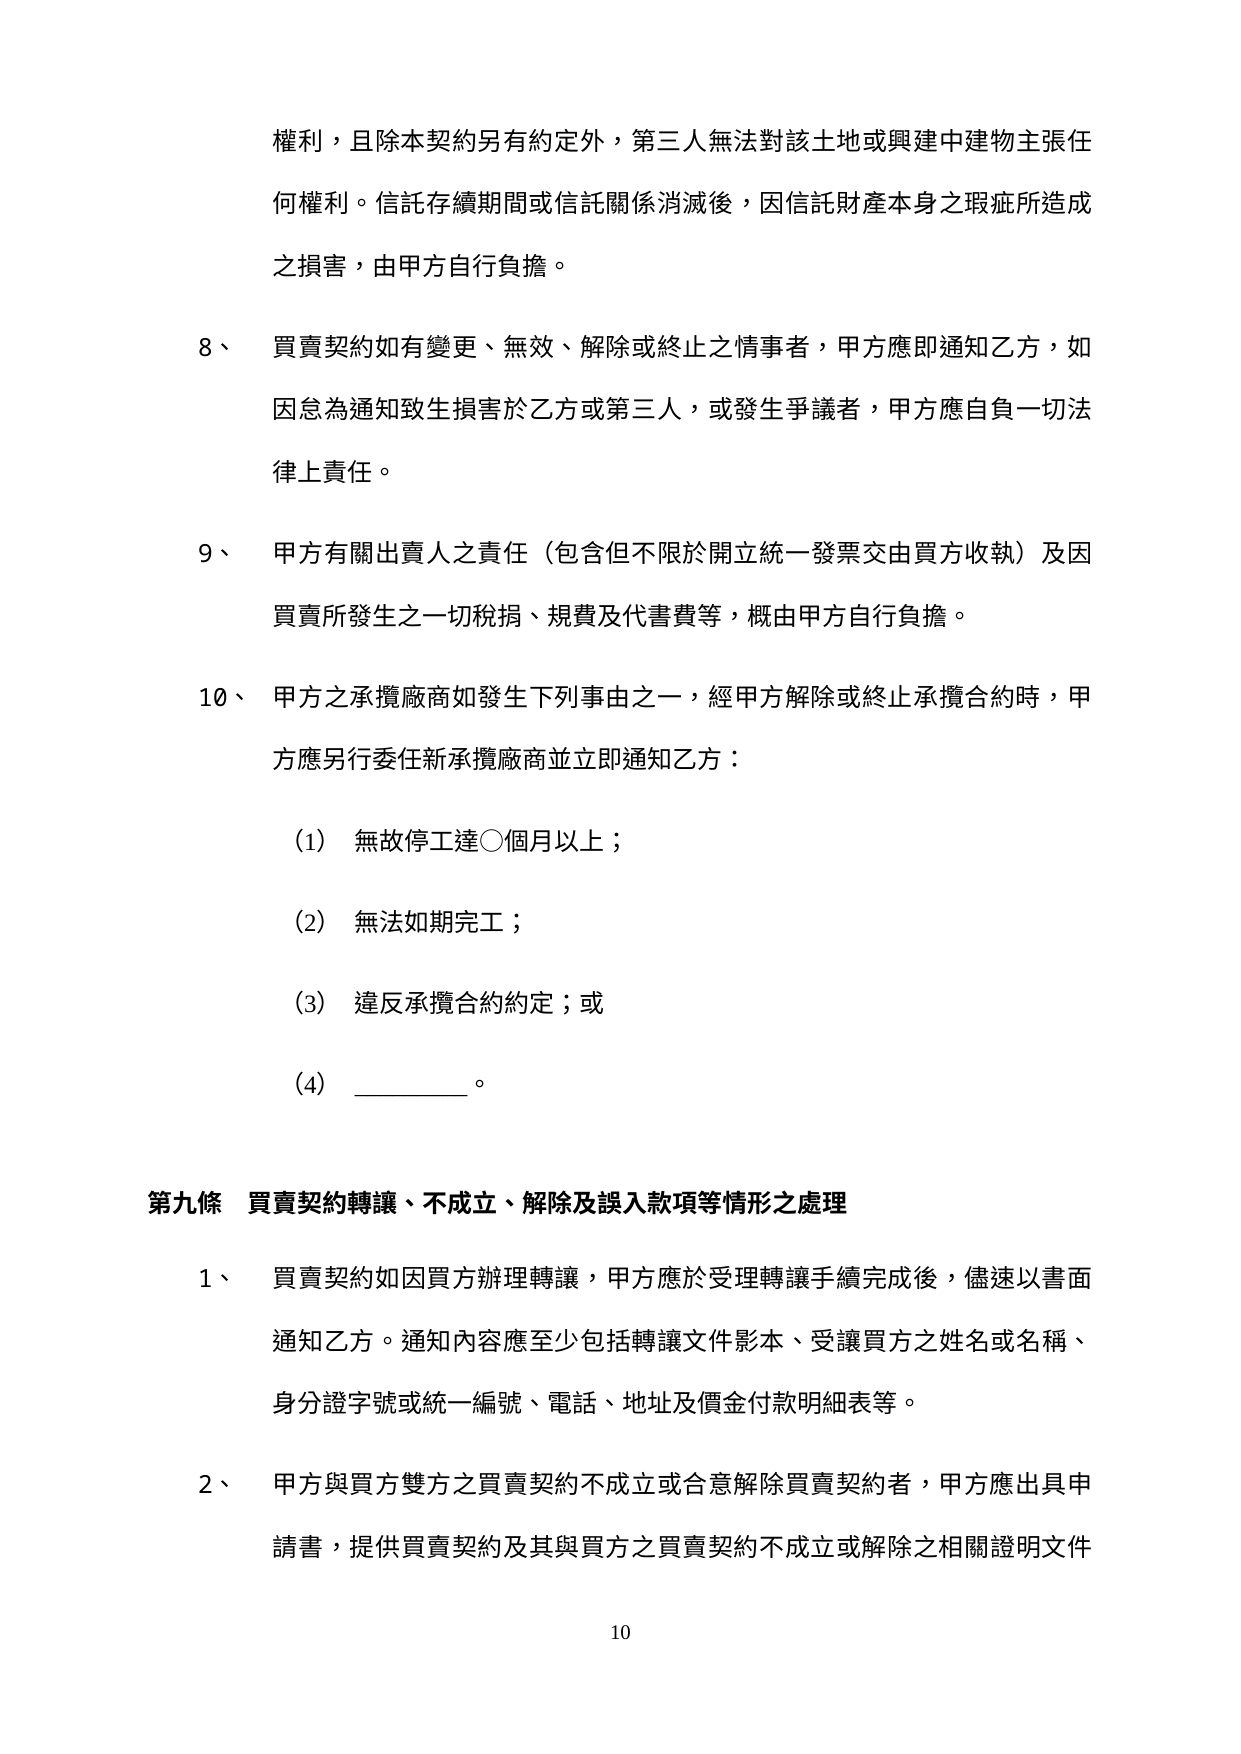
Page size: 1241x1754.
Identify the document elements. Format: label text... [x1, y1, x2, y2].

text 第九條 買賣契約轉讓、不成立、解除及誤入款項等情形之處理 [148, 1160, 1092, 1222]
list 甲方之承攬廠商如發生下列事由之一，經甲方解除或終止承攬合約時，甲方應另行委任新承攬廠商並立即通知乙方： [198, 654, 1092, 779]
list 買賣契約如有變更、無效、解除或終止之情事者，甲方應即通知乙方，如因怠為通知致生損害於乙方或第三人，或發生爭議者，甲方應自負一切法律上責任。 [198, 304, 1092, 491]
list 權利，且除本契約另有約定外，第三人無法對該土地或興建中建物主張任何權利。信託存續期間或信託關係消滅後，因信託財產本身之瑕疵所造成之損害，由甲方自行負擔。 [198, 97, 1092, 285]
list _________。 [279, 1041, 1092, 1104]
list 甲方有關出賣人之責任（包含但不限於開立統一發票交由買方收執）及因買賣所發生之一切稅捐、規費及代書費等，概由甲方自行負擔。 [198, 510, 1092, 635]
list 甲方與買方雙方之買賣契約不成立或合意解除買賣契約者，甲方應出具申請書，提供買賣契約及其與買方之買賣契約不成立或解除之相關證明文件 [198, 1441, 1092, 1566]
list 違反承攬合約約定；或 [279, 960, 1092, 1022]
list 無故停工達○個月以上； [279, 797, 1092, 860]
list 買賣契約如因買方辦理轉讓，甲方應於受理轉讓手續完成後，儘速以書面通知乙方。通知內容應至少包括轉讓文件影本、受讓買方之姓名或名稱、身分證字號或統一編號、電話、地址及價金付款明細表等。 [198, 1235, 1092, 1422]
list 無法如期完工； [279, 879, 1092, 941]
